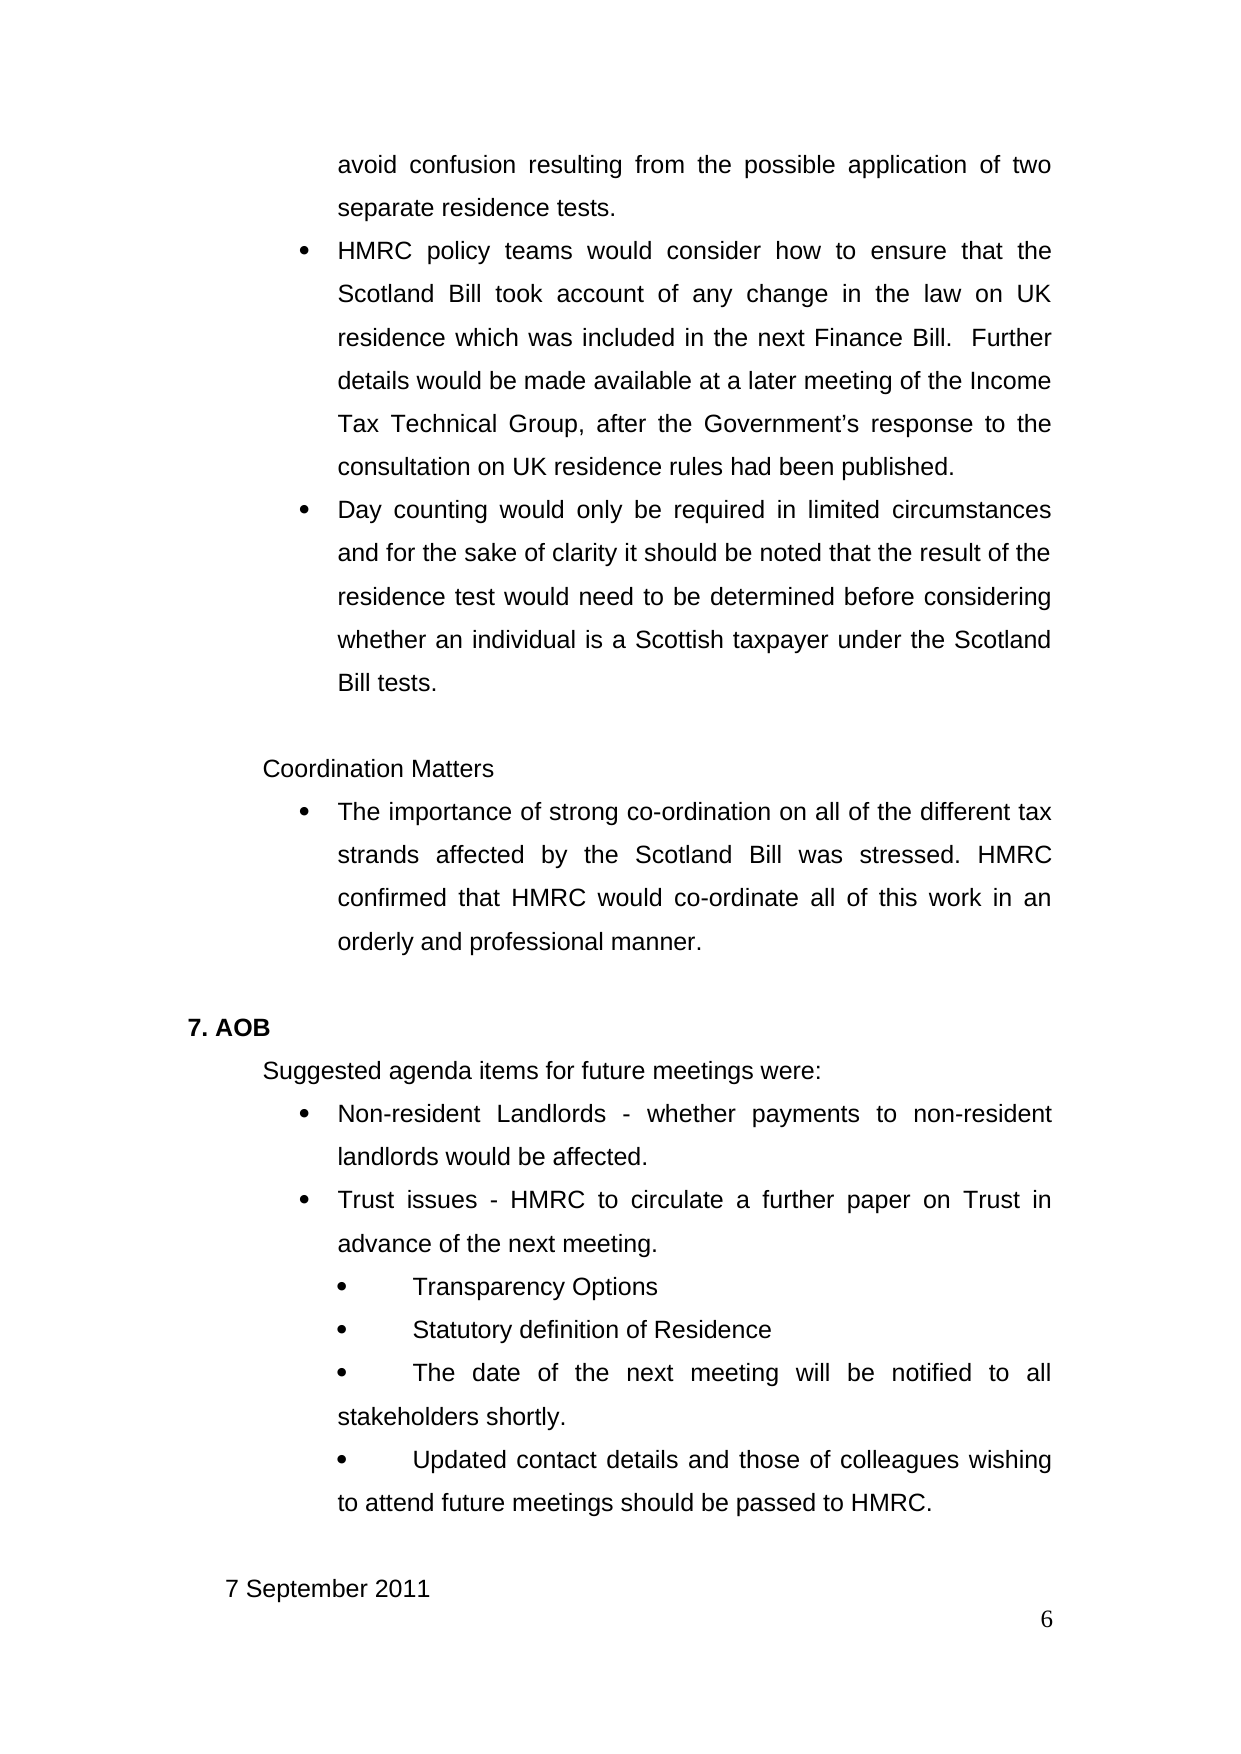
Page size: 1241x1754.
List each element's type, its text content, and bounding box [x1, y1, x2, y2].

text 7. AOB [187, 1013, 1053, 1042]
list avoid confusion resulting from the possible application of two separate residence tests. [300, 150, 1053, 222]
list Trust issues - HMRC to circulate a further paper on Trust in advance of the next meeting. [300, 1185, 1053, 1257]
list Updated contact details and those of colleagues wishing to attend future meetings should be passed to HMRC. [337, 1444, 1053, 1517]
text Coordination Matters [262, 754, 1053, 783]
list Statutory definition of Residence [337, 1315, 1053, 1344]
text 7 September 2011 [225, 1574, 1053, 1603]
list The importance of strong co-ordination on all of the different tax strands affected by the Scotland Bill was stressed. HMRC confirmed that HMRC would co-ordinate all of this work in an orderly and professional manner. [300, 797, 1053, 955]
list HMRC policy teams would consider how to ensure that the Scotland Bill took account of any change in the law on UK residence which was included in the next Finance Bill. Further details would be made available at a later meeting of the Income Tax Technical Group, after the Government’s response to the consultation on UK residence rules had been published. [300, 236, 1053, 481]
list The date of the next meeting will be notified to all stakeholders shortly. [337, 1358, 1053, 1430]
list Day counting would only be required in limited circumstances and for the sake of clarity it should be noted that the result of the residence test would need to be determined before considering whether an individual is a Scottish taxpayer under the Scotland Bill tests. [300, 495, 1053, 696]
list Transparency Options [337, 1272, 1053, 1301]
list Non-resident Landlords - whether payments to non-resident landlords would be affected. [300, 1099, 1053, 1171]
text Suggested agenda items for future meetings were: [262, 1056, 1053, 1085]
